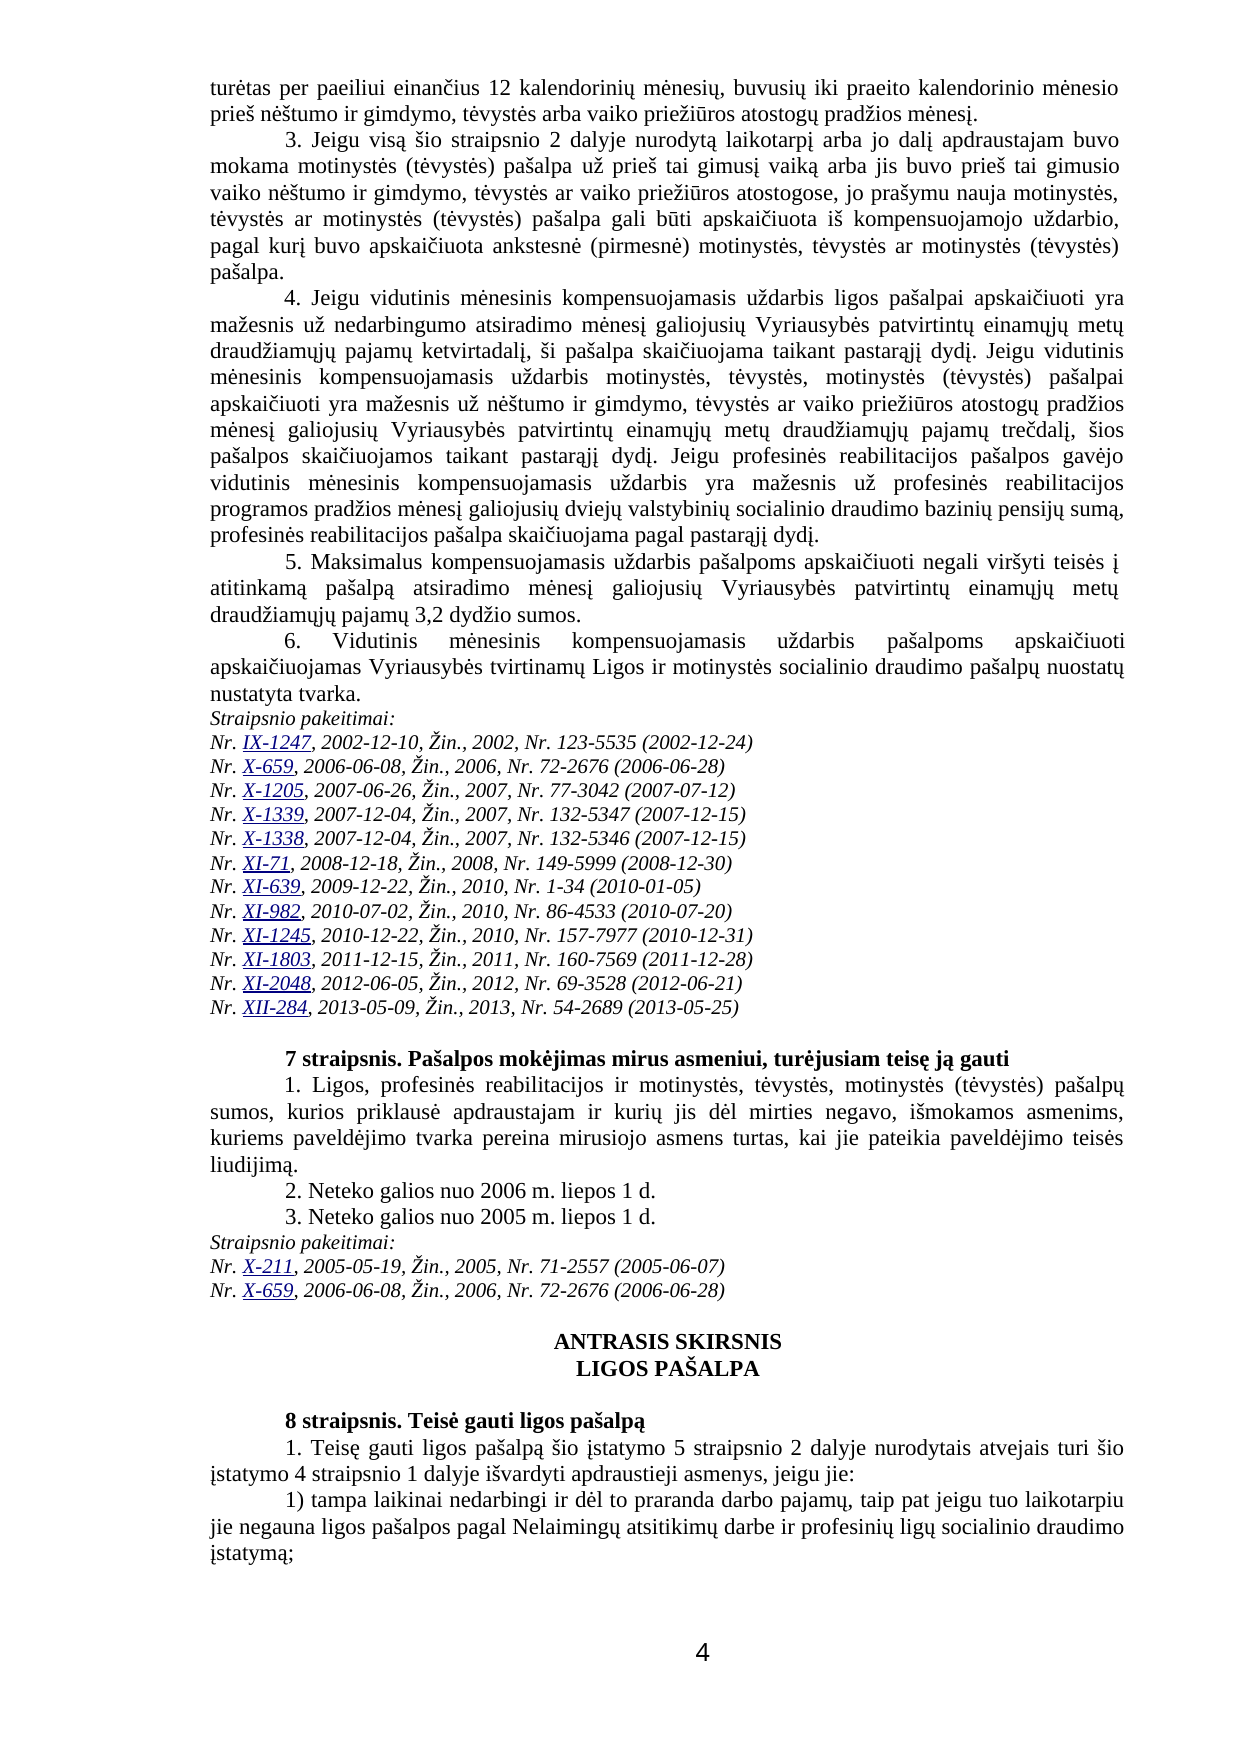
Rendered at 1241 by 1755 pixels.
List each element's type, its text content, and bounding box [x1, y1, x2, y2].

text 2. Neteko galios nuo 2006 m. liepos 1 d. [210, 1177, 1126, 1203]
text 1. Teisę gauti ligos pašalpą šio įstatymo 5 straipsnio 2 dalyje nurodytais atvejais turi šio įstatymo 4 straipsnio 1 dalyje išvardyti apdraustieji asmenys, jeigu jie: [210, 1434, 1126, 1486]
subtitle LIGOS PAŠALPA [210, 1354, 1126, 1381]
text 1) tampa laikinai nedarbingi ir dėl to praranda darbo pajamų, taip pat jeigu tuo laikotarpiu jie negauna ligos pašalpos pagal Nelaimingų atsitikimų darbe ir profesinių ligų socialinio draudimo įstatymą; [210, 1486, 1126, 1565]
text 1. Ligos, profesinės reabilitacijos ir motinystės, tėvystės, motinystės (tėvystės) pašalpų sumos, kurios priklausė apdraustajam ir kurių jis dėl mirties negavo, išmokamos asmenims, kuriems paveldėjimo tvarka pereina mirusiojo asmens turtas, kai jie pateikia paveldėjimo teisės liudijimą. [210, 1072, 1126, 1177]
text Nr. XI-2048, 2012-06-05, Žin., 2012, Nr. 69-3528 (2012-06-21) [210, 971, 1120, 995]
text 3. Neteko galios nuo 2005 m. liepos 1 d. [210, 1203, 1126, 1230]
text 6. Vidutinis mėnesinis kompensuojamasis uždarbis pašalpoms apskaičiuoti apskaičiuojamas Vyriausybės tvirtinamų Ligos ir motinystės socialinio draudimo pašalpų nuostatų nustatyta tvarka. [210, 627, 1126, 706]
text ANTRASIS SKIRSNIS [210, 1328, 1126, 1354]
text Nr. X-1338, 2007-12-04, Žin., 2007, Nr. 132-5346 (2007-12-15) [210, 826, 1126, 850]
text Straipsnio pakeitimai: [210, 706, 1126, 730]
text 3. Jeigu visą šio straipsnio 2 dalyje nurodytą laikotarpį arba jo dalį apdraustajam buvo mokama motinystės (tėvystės) pašalpa už prieš tai gimusį vaiką arba jis buvo prieš tai gimusio vaiko nėštumo ir gimdymo, tėvystės ar vaiko priežiūros atostogose, jo prašymu nauja motinystės, tėvystės ar motinystės (tėvystės) pašalpa gali būti apskaičiuota iš kompensuojamojo uždarbio, pagal kurį buvo apskaičiuota ankstesnė (pirmesnė) motinystės, tėvystės ar motinystės (tėvystės) pašalpa. [210, 126, 1120, 284]
text Straipsnio pakeitimai: [210, 1230, 1126, 1254]
text Nr. X-1205, 2007-06-26, Žin., 2007, Nr. 77-3042 (2007-07-12) [210, 778, 1126, 802]
text Nr. X-659, 2006-06-08, Žin., 2006, Nr. 72-2676 (2006-06-28) [210, 1278, 1126, 1302]
text Nr. XI-639, 2009-12-22, Žin., 2010, Nr. 1-34 (2010-01-05) [210, 874, 1120, 898]
text 7 straipsnis. Pašalpos mokėjimas mirus asmeniui, turėjusiam teisę ją gauti [210, 1045, 1126, 1072]
text turėtas per paeiliui einančius 12 kalendorinių mėnesių, buvusių iki praeito kalendorinio mėnesio prieš nėštumo ir gimdymo, tėvystės arba vaiko priežiūros atostogų pradžios mėnesį. [210, 73, 1120, 126]
text 5. Maksimalus kompensuojamasis uždarbis pašalpoms apskaičiuoti negali viršyti teisės į atitinkamą pašalpą atsiradimo mėnesį galiojusių Vyriausybės patvirtintų einamųjų metų draudžiamųjų pajamų 3,2 dydžio sumos. [210, 548, 1120, 627]
text Nr. X-659, 2006-06-08, Žin., 2006, Nr. 72-2676 (2006-06-28) [210, 754, 1126, 778]
text Nr. IX-1247, 2002-12-10, Žin., 2002, Nr. 123-5535 (2002-12-24) [210, 730, 1126, 754]
text Nr. XI-1245, 2010-12-22, Žin., 2010, Nr. 157-7977 (2010-12-31) [210, 923, 1120, 947]
text 8 straipsnis. Teisė gauti ligos pašalpą [210, 1407, 1126, 1434]
text Nr. XI-982, 2010-07-02, Žin., 2010, Nr. 86-4533 (2010-07-20) [210, 898, 1120, 923]
text 4. Jeigu vidutinis mėnesinis kompensuojamasis uždarbis ligos pašalpai apskaičiuoti yra mažesnis už nedarbingumo atsiradimo mėnesį galiojusių Vyriausybės patvirtintų einamųjų metų draudžiamųjų pajamų ketvirtadalį, ši pašalpa skaičiuojama taikant pastarąjį dydį. Jeigu vidutinis mėnesinis kompensuojamasis uždarbis motinystės, tėvystės, motinystės (tėvystės) pašalpai apskaičiuoti yra mažesnis už nėštumo ir gimdymo, tėvystės ar vaiko priežiūros atostogų pradžios mėnesį galiojusių Vyriausybės patvirtintų einamųjų metų draudžiamųjų pajamų trečdalį, šios pašalpos skaičiuojamos taikant pastarąjį dydį. Jeigu profesinės reabilitacijos pašalpos gavėjo vidutinis mėnesinis kompensuojamasis uždarbis yra mažesnis už profesinės reabilitacijos programos pradžios mėnesį galiojusių dviejų valstybinių socialinio draudimo bazinių pensijų sumą, profesinės reabilitacijos pašalpa skaičiuojama pagal pastarąjį dydį. [210, 284, 1126, 548]
text Nr. X-1339, 2007-12-04, Žin., 2007, Nr. 132-5347 (2007-12-15) [210, 802, 1126, 826]
text Nr. XI-1803, 2011-12-15, Žin., 2011, Nr. 160-7569 (2011-12-28) [210, 947, 1120, 971]
text Nr. X-211, 2005-05-19, Žin., 2005, Nr. 71-2557 (2005-06-07) [210, 1254, 1126, 1278]
text Nr. XII-284, 2013-05-09, Žin., 2013, Nr. 54-2689 (2013-05-25) [210, 995, 1120, 1019]
text Nr. XI-71, 2008-12-18, Žin., 2008, Nr. 149-5999 (2008-12-30) [210, 850, 1126, 874]
